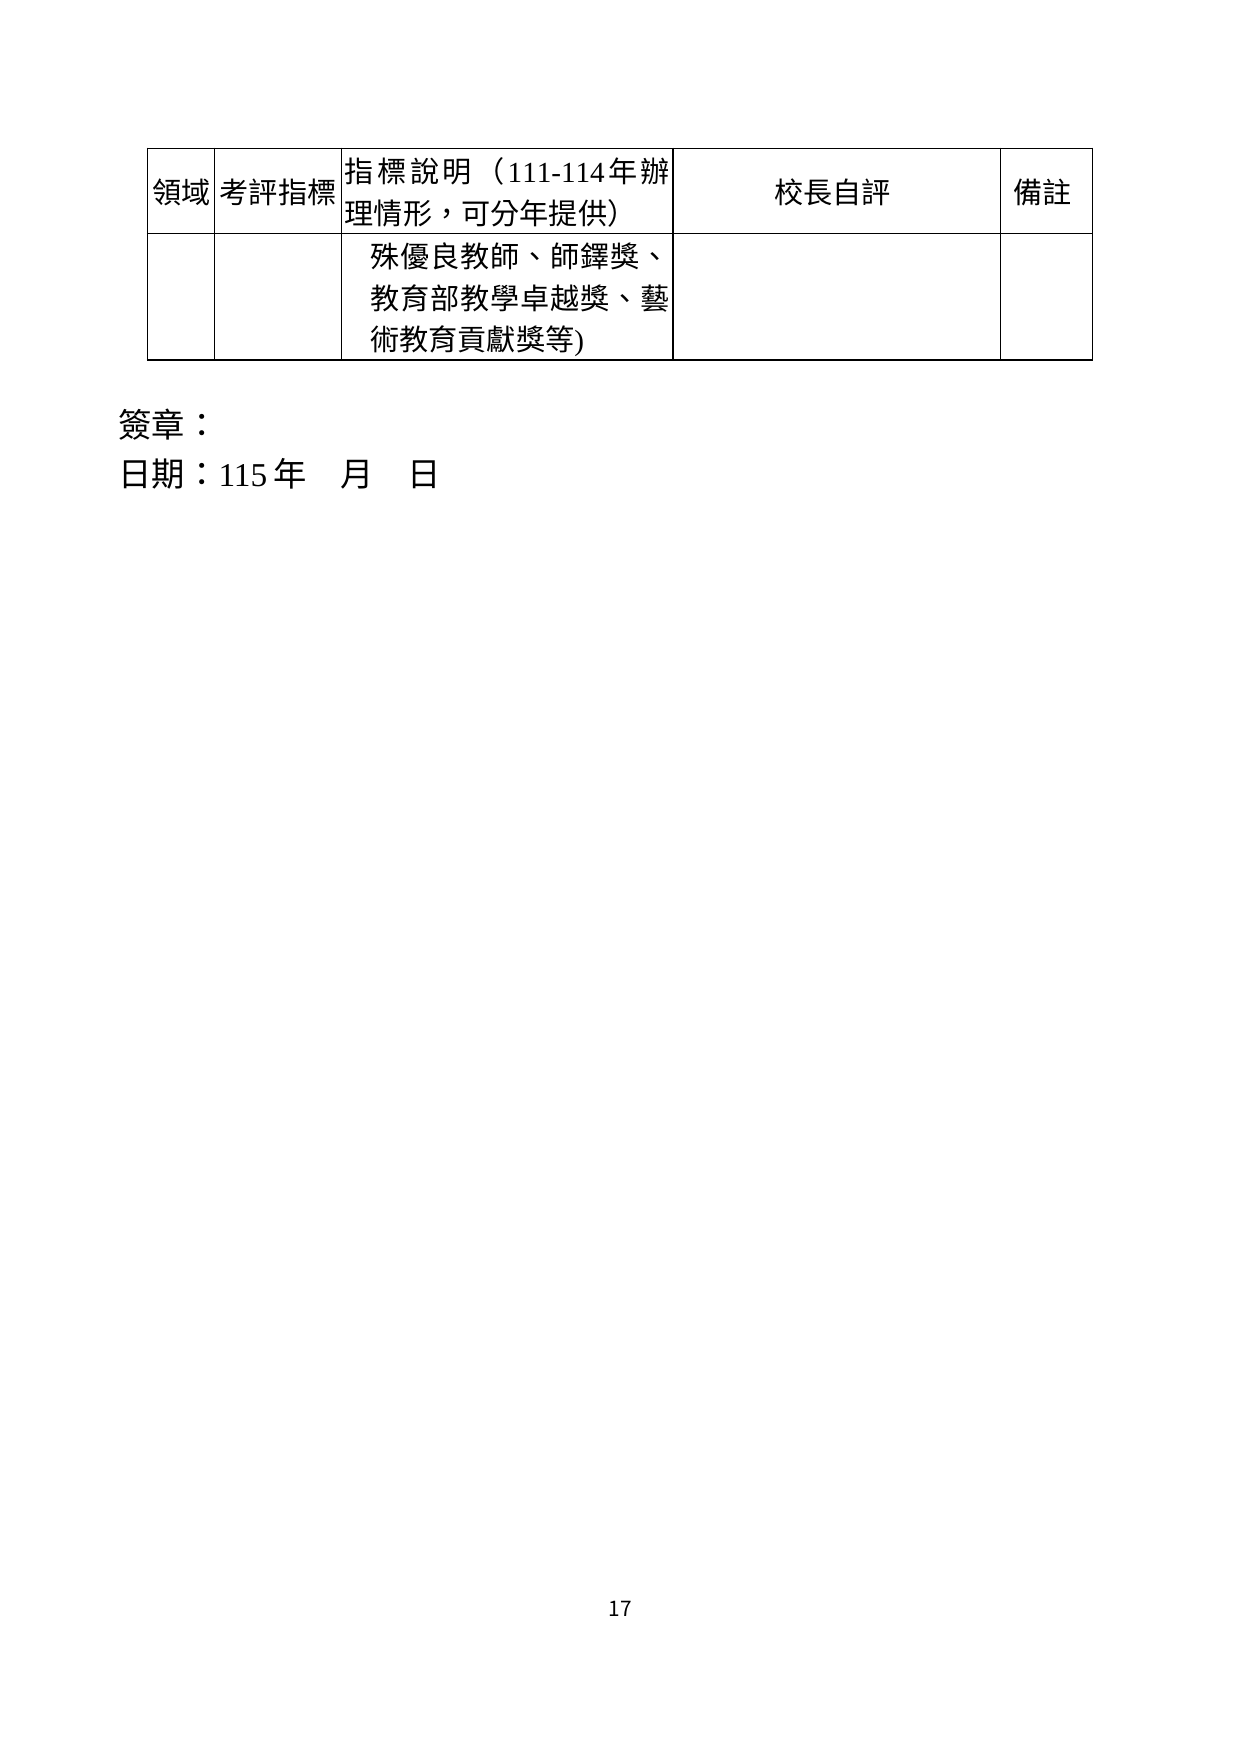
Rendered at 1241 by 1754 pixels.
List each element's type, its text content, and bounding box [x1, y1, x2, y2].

table_cell [1001, 234, 1092, 359]
table_header 備註 [1001, 149, 1092, 233]
table_header 校長自評 [674, 149, 1000, 233]
table_header 考評指標 [215, 149, 341, 233]
text 簽章： [118, 399, 1092, 447]
table_cell 殊優良教師、師鐸獎、教育部教學卓越獎、藝術教育貢獻獎等) [342, 234, 672, 359]
table_cell [674, 234, 1000, 359]
text 日期：115年 月 日 [118, 447, 1092, 496]
table_cell [215, 234, 341, 359]
table_header 領域 [148, 149, 214, 233]
table_cell [148, 234, 214, 359]
table_header 指標說明（111-114年辦理情形，可分年提供） [342, 149, 672, 233]
